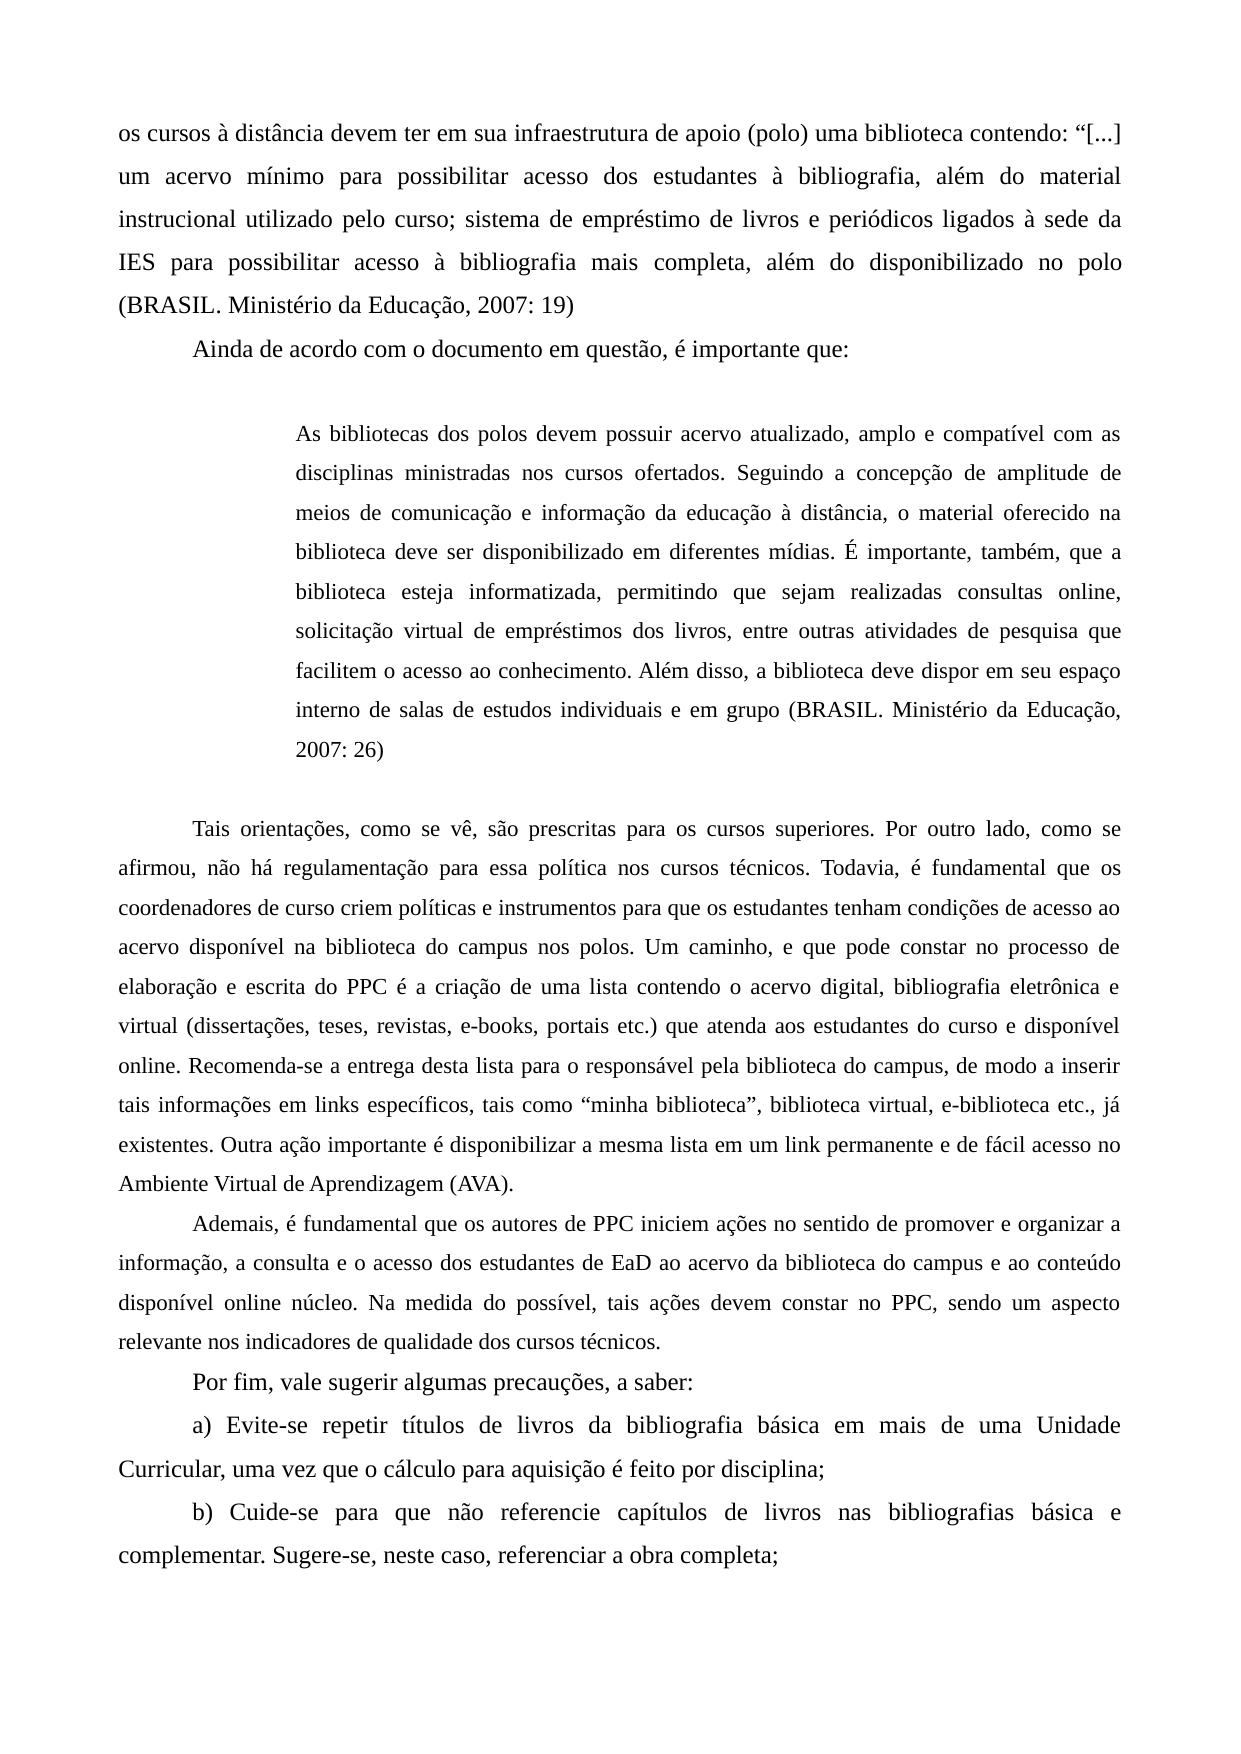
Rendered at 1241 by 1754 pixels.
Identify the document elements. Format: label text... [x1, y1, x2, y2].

text As bibliotecas dos polos devem possuir acervo atualizado, amplo e compatível com as disciplinas ministradas nos cursos ofertados. Seguindo a concepção de amplitude de meios de comunicação e informação da educação à distância, o material oferecido na biblioteca deve ser disponibilizado em diferentes mídias. É importante, também, que a biblioteca esteja informatizada, permitindo que sejam realizadas consultas online, solicitação virtual de empréstimos dos livros, entre outras atividades de pesquisa que facilitem o acesso ao conhecimento. Além disso, a biblioteca deve dispor em seu espaço interno de salas de estudos individuais e em grupo (BRASIL. Ministério da Educação, 2007: 26) [295, 420, 1123, 762]
text Ademais, é fundamental que os autores de PPC iniciem ações no sentido de promover e organizar a informação, a consulta e o acesso dos estudantes de EaD ao acervo da biblioteca do campus e ao conteúdo disponível online núcleo. Na medida do possível, tais ações devem constar no PPC, sendo um aspecto relevante nos indicadores de qualidade dos cursos técnicos. [118, 1209, 1123, 1354]
text Por fim, vale sugerir algumas precauções, a saber: [118, 1367, 1123, 1396]
text Tais orientações, como se vê, são prescritas para os cursos superiores. Por outro lado, como se afirmou, não há regulamentação para essa política nos cursos técnicos. Todavia, é fundamental que os coordenadores de curso criem políticas e instrumentos para que os estudantes tenham condições de acesso ao acervo disponível na biblioteca do campus nos polos. Um caminho, e que pode constar no processo de elaboração e escrita do PPC é a criação de uma lista contendo o acervo digital, bibliografia eletrônica e virtual (dissertações, teses, revistas, e-books, portais etc.) que atenda aos estudantes do curso e disponível online. Recomenda-se a entrega desta lista para o responsável pela biblioteca do campus, de modo a inserir tais informações em links específicos, tais como “minha biblioteca”, biblioteca virtual, e-biblioteca etc., já existentes. Outra ação importante é disponibilizar a mesma lista em um link permanente e de fácil acesso no Ambiente Virtual de Aprendizagem (AVA). [118, 815, 1123, 1196]
text Ainda de acordo com o documento em questão, é importante que: [118, 334, 1123, 362]
text a) Evite-se repetir títulos de livros da bibliografia básica em mais de uma Unidade Curricular, uma vez que o cálculo para aquisição é feito por disciplina; [118, 1411, 1123, 1482]
text b) Cuide-se para que não referencie capítulos de livros nas bibliografias básica e complementar. Sugere-se, neste caso, referenciar a obra completa; [118, 1497, 1123, 1569]
text os cursos à distância devem ter em sua infraestrutura de apoio (polo) uma biblioteca contendo: “[...] um acervo mínimo para possibilitar acesso dos estudantes à bibliografia, além do material instrucional utilizado pelo curso; sistema de empréstimo de livros e periódicos ligados à sede da IES para possibilitar acesso à bibliografia mais completa, além do disponibilizado no polo (BRASIL. Ministério da Educação, 2007: 19) [118, 118, 1123, 319]
